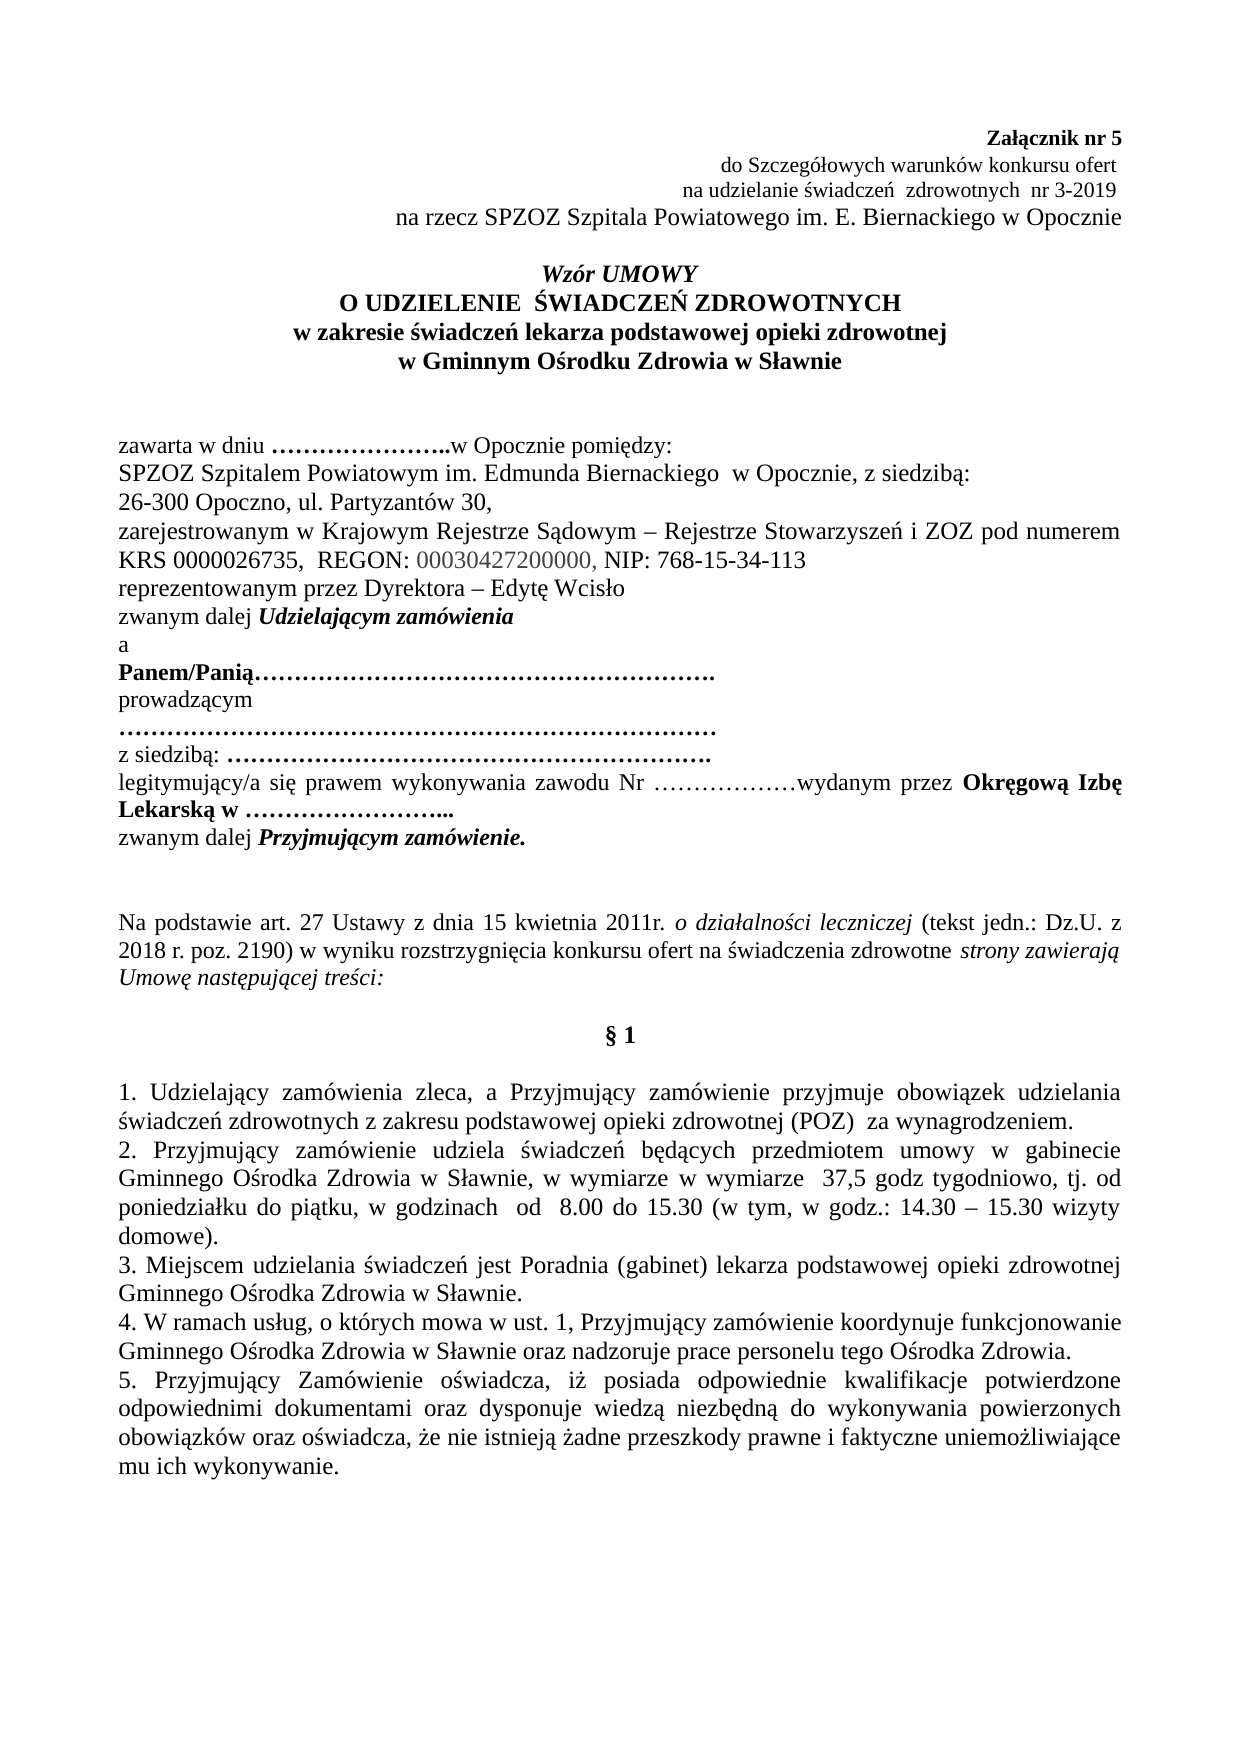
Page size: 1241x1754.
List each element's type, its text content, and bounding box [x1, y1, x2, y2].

text Załącznik nr 5 [118, 118, 1122, 152]
text ………………………………………………………………… [118, 713, 1122, 740]
text 26-300 Opoczno, ul. Partyzantów 30, [118, 487, 1122, 516]
text zwanym dalej Przyjmującym zamówienie. [118, 823, 1122, 851]
text na udzielanie świadczeń zdrowotnych nr 3-2019 [118, 177, 1122, 202]
text zawarta w dniu …………………..w Opocznie pomiędzy: [118, 431, 1122, 458]
text 1. Udzielający zamówienia zleca, a Przyjmujący zamówienie przyjmuje obowiązek udzielania świadczeń zdrowotnych z zakresu podstawowej opieki zdrowotnej (POZ) za wynagrodzeniem. [118, 1077, 1122, 1135]
text zarejestrowanym w Krajowym Rejestrze Sądowym – Rejestrze Stowarzyszeń i ZOZ pod numerem KRS 0000026735, REGON: 00030427200000, NIP: 768-15-34-113 [118, 516, 1122, 573]
text 3. Miejscem udzielania świadczeń jest Poradnia (gabinet) lekarza podstawowej opieki zdrowotnej Gminnego Ośrodka Zdrowia w Sławnie. [118, 1250, 1122, 1307]
text O UDZIELENIE ŚWIADCZEŃ ZDROWOTNYCH [118, 288, 1122, 317]
text Panem/Panią…………………………………………………. [118, 657, 1122, 685]
text 5. Przyjmujący Zamówienie oświadcza, iż posiada odpowiednie kwalifikacje potwierdzone odpowiednimi dokumentami oraz dysponuje wiedzą niezbędną do wykonywania powierzonych obowiązków oraz oświadcza, że nie istnieją żadne przeszkody prawne i faktyczne uniemożliwiające mu ich wykonywanie. [118, 1365, 1122, 1480]
text zwanym dalej Udzielającym zamówienia [118, 602, 1122, 630]
text SPZOZ Szpitalem Powiatowym im. Edmunda Biernackiego w Opocznie, z siedzibą: [118, 458, 1122, 487]
text reprezentowanym przez Dyrektora – Edytę Wcisło [118, 573, 1122, 602]
text na rzecz SPZOZ Szpitala Powiatowego im. E. Biernackiego w Opocznie [118, 202, 1122, 231]
text Na podstawie art. 27 Ustawy z dnia 15 kwietnia 2011r. o działalności leczniczej (tekst jedn.: Dz.U. z 2018 r. poz. 2190) w wyniku rozstrzygnięcia konkursu ofert na świadczenia zdrowotne strony zawierają Umowę następującej treści: [118, 908, 1122, 991]
text w Gminnym Ośrodku Zdrowia w Sławnie [118, 346, 1122, 374]
text § 1 [118, 1020, 1122, 1048]
text w zakresie świadczeń lekarza podstawowej opieki zdrowotnej [118, 317, 1122, 346]
text Wzór UMOWY [118, 259, 1122, 288]
text z siedzibą: ……………………………………………………. [118, 740, 1122, 768]
text a [118, 630, 1122, 657]
text prowadzącym [118, 685, 1122, 713]
text do Szczegółowych warunków konkursu ofert [118, 152, 1122, 177]
text legitymujący/a się prawem wykonywania zawodu Nr ………………wydanym przez Okręgową Izbę Lekarską w ……………………... [118, 768, 1122, 823]
text 2. Przyjmujący zamówienie udziela świadczeń będących przedmiotem umowy w gabinecie Gminnego Ośrodka Zdrowia w Sławnie, w wymiarze w wymiarze 37,5 godz tygodniowo, tj. od poniedziałku do piątku, w godzinach od 8.00 do 15.30 (w tym, w godz.: 14.30 – 15.30 wizyty domowe). [118, 1135, 1122, 1250]
text 4. W ramach usług, o których mowa w ust. 1, Przyjmujący zamówienie koordynuje funkcjonowanie Gminnego Ośrodka Zdrowia w Sławnie oraz nadzoruje prace personelu tego Ośrodka Zdrowia. [118, 1307, 1122, 1365]
